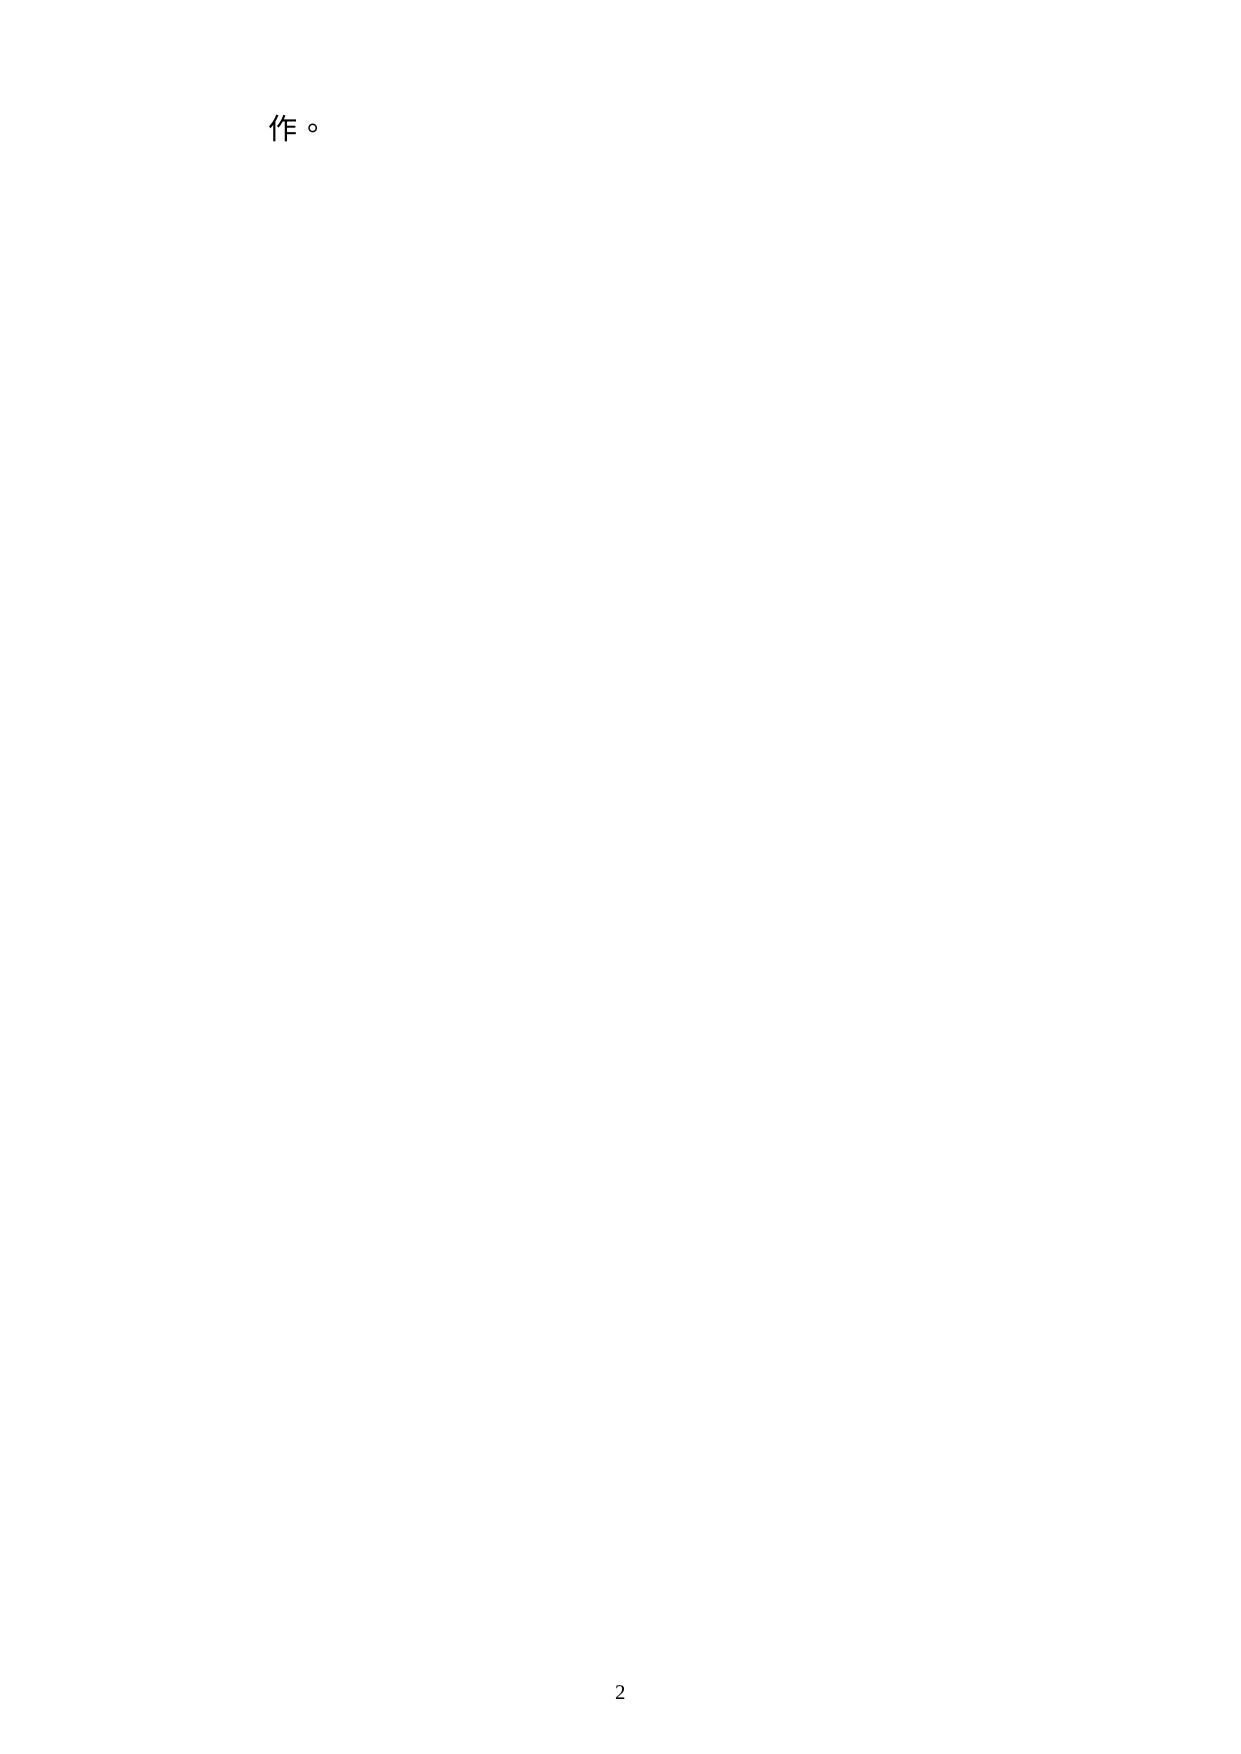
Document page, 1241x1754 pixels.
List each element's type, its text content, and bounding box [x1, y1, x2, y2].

text 作。 [210, 103, 1107, 149]
